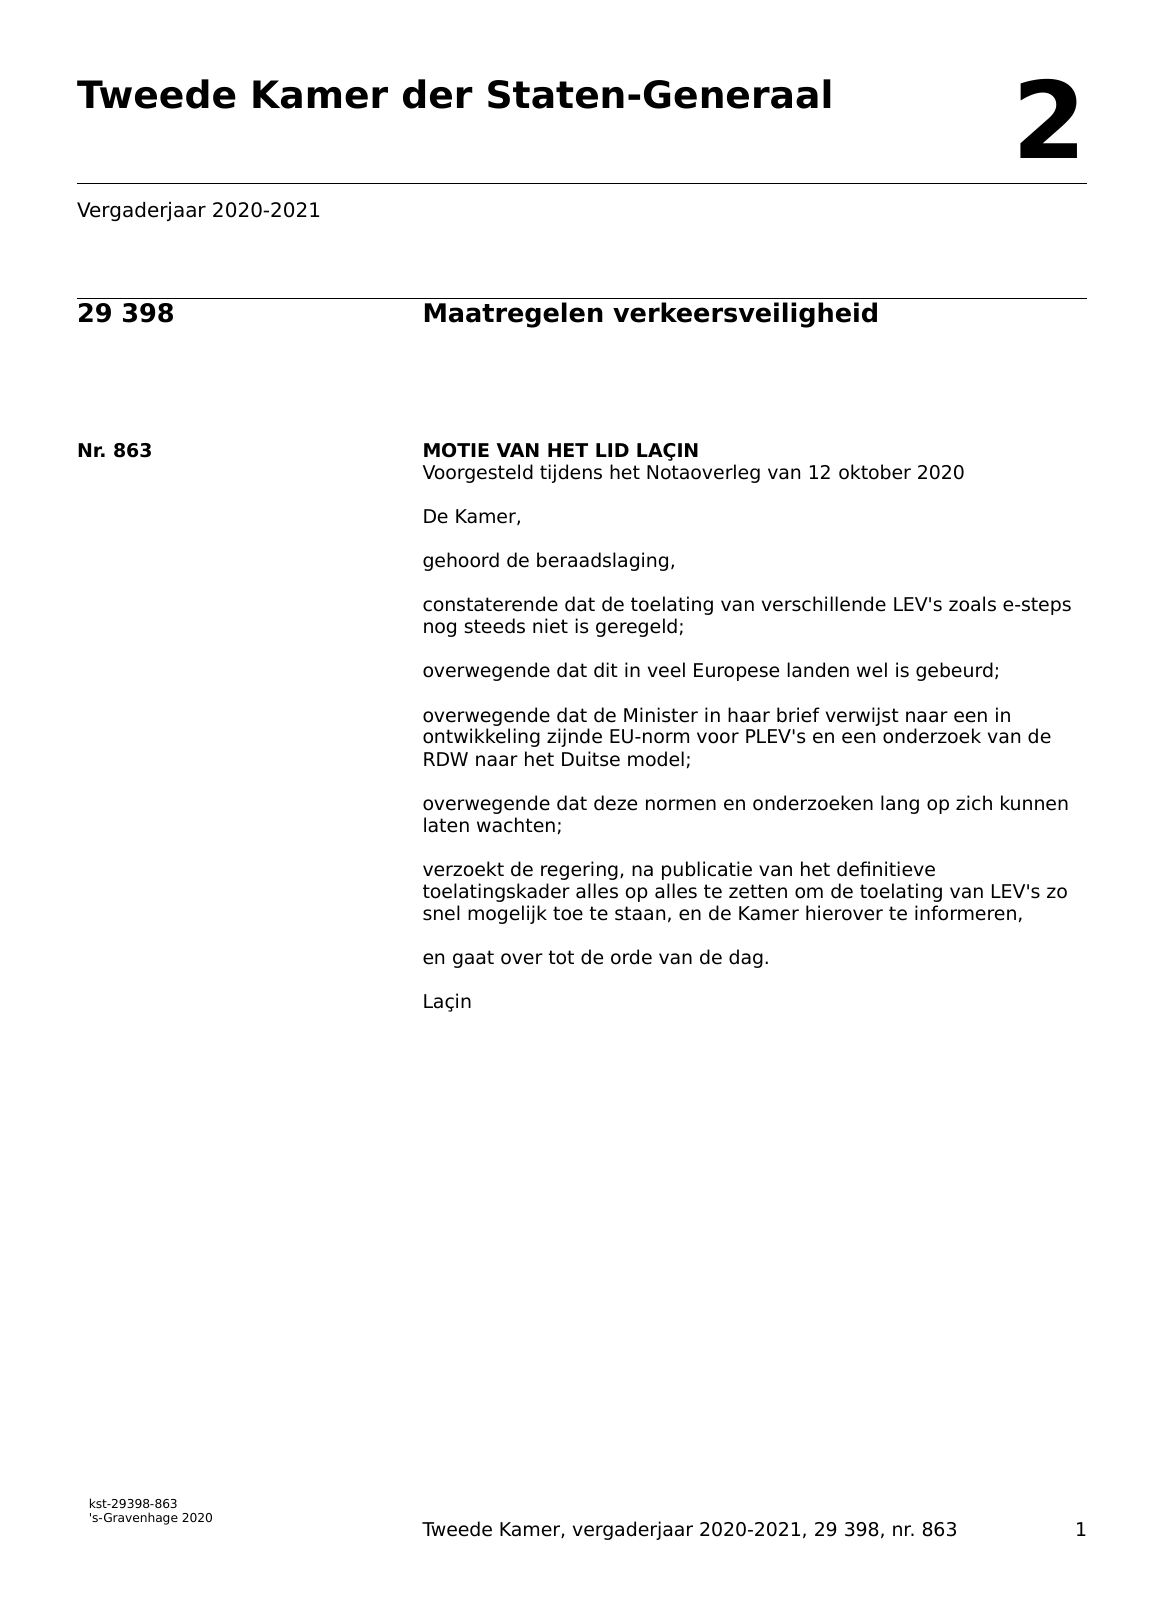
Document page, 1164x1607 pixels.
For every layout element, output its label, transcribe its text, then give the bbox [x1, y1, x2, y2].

text 's-Gravenhage 2020 [88, 1511, 323, 1525]
text constaterende dat de toelating van verschillende LEV's zoals e-steps nog steeds niet is geregeld; [422, 594, 1087, 638]
subtitle 29 398 Maatregelen verkeersveiligheid [77, 299, 1087, 329]
text overwegende dat de Minister in haar brief verwijst naar een in ontwikkeling zijnde EU-norm voor PLEV's en een onderzoek van de RDW naar het Duitse model; [422, 704, 1087, 770]
text overwegende dat dit in veel Europese landen wel is gebeurd; [422, 660, 1087, 682]
text overwegende dat deze normen en onderzoeken lang op zich kunnen laten wachten; [422, 793, 1087, 837]
table_header Tweede Kamer der Staten-Generaal [77, 59, 886, 183]
text gehoord de beraadslaging, [422, 550, 1087, 572]
text kst-29398-863 [88, 1497, 323, 1511]
subtitle Nr. 863 MOTIE VAN HET LID LAÇIN [77, 440, 1087, 462]
text Laçin [422, 991, 1087, 1013]
table_cell Vergaderjaar 2020-2021 [77, 184, 1087, 298]
text verzoekt de regering, na publicatie van het definitieve toelatingskader alles op alles te zetten om de toelating van LEV's zo snel mogelijk toe te staan, en de Kamer hierover te informeren, [422, 859, 1087, 925]
text De Kamer, [422, 506, 1087, 528]
text Voorgesteld tijdens het Notaoverleg van 12 oktober 2020 [422, 462, 1087, 484]
text en gaat over tot de orde van de dag. [422, 947, 1087, 969]
table_header 2 [886, 59, 1087, 183]
